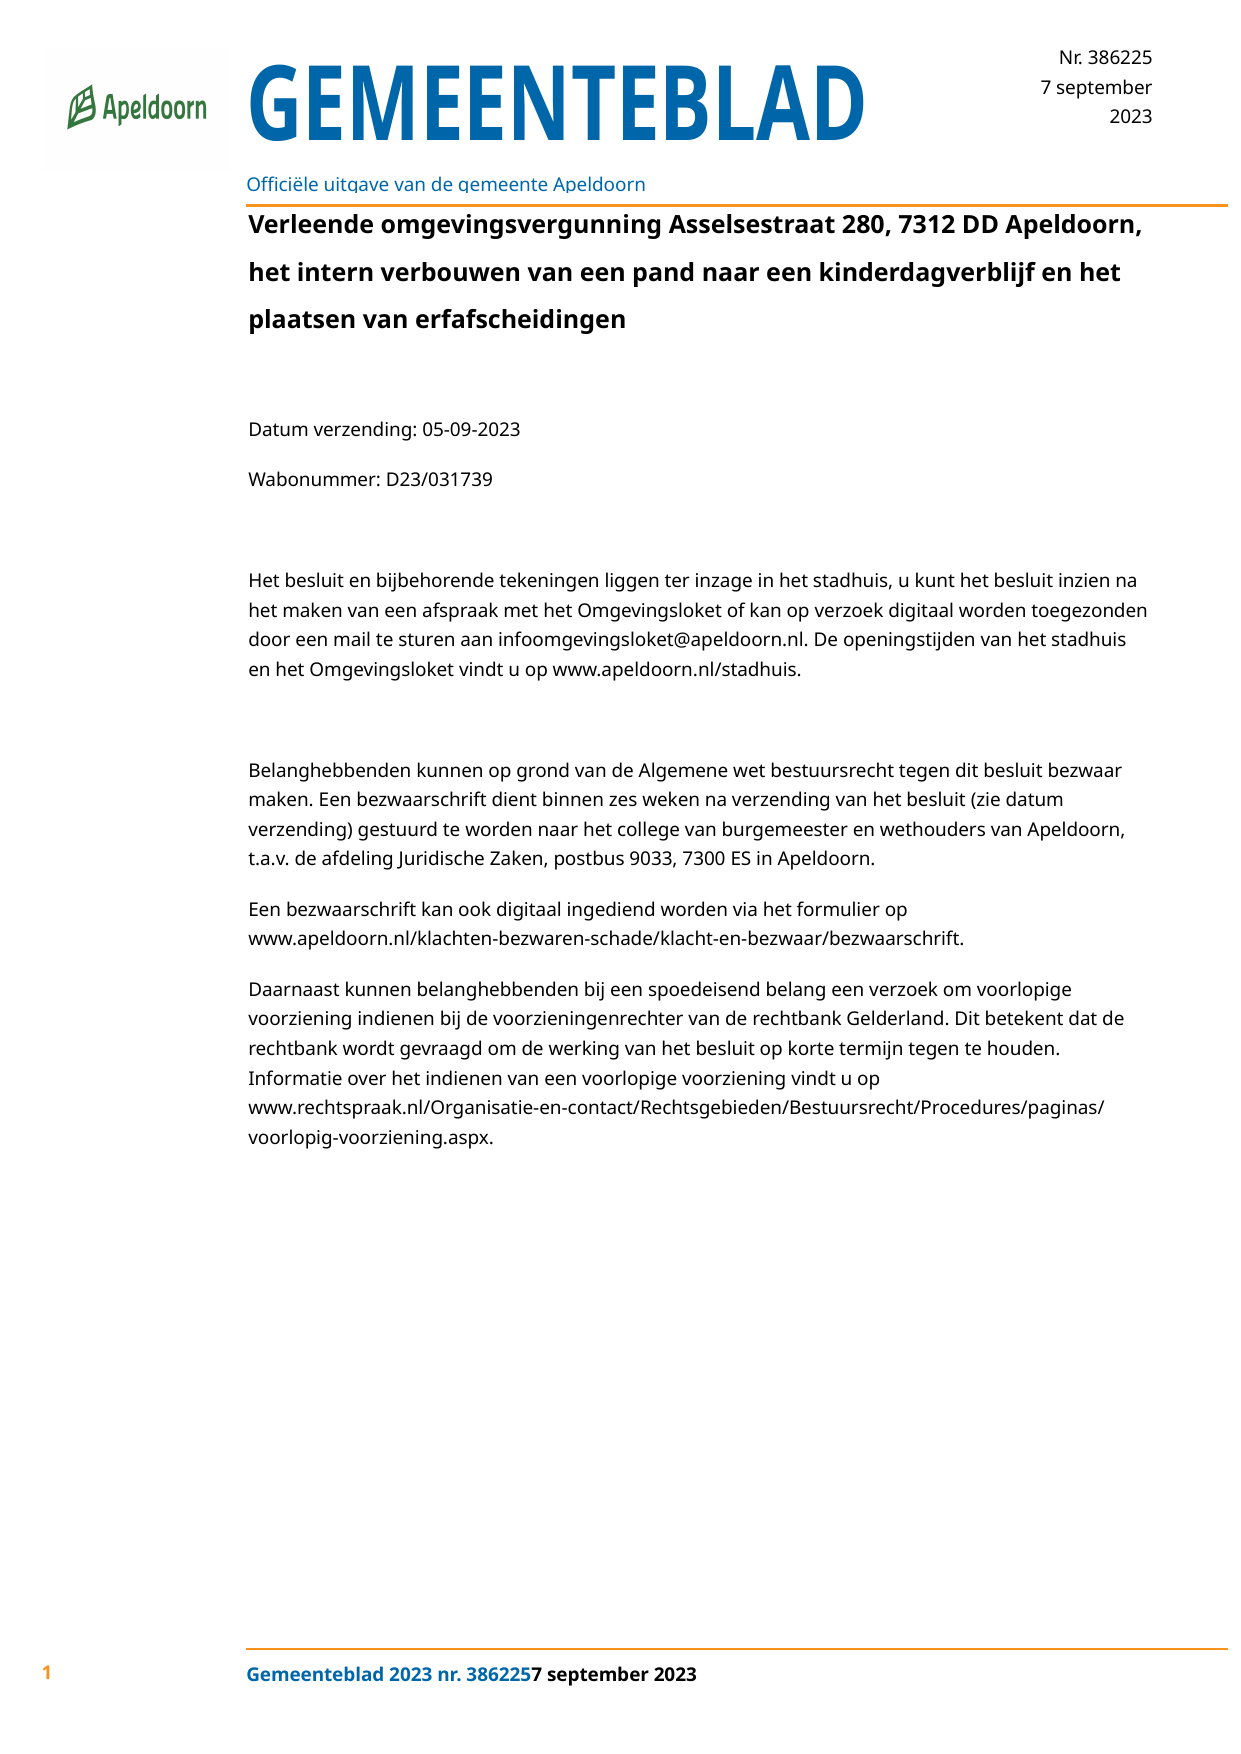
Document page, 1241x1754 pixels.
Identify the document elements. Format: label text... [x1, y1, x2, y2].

picture [41, 47, 231, 172]
text Daarnaast kunnen belanghebbenden bij een spoedeisend belang een verzoek om voorlopige voorziening indienen bij de voorzieningenrechter van de rechtbank Gelderland. Dit betekent dat de rechtbank wordt gevraagd om de werking van het besluit op korte termijn tegen te houden. Informatie over het indienen van een voorlopige voorziening vindt u op www.rechtspraak.nl/Organisatie-en-contact/Rechtsgebieden/Bestuursrecht/Procedures/paginas/voorlopig-voorziening.aspx. [248, 976, 1152, 1149]
text Belanghebbenden kunnen op grond van de Algemene wet bestuursrecht tegen dit besluit bezwaar maken. Een bezwaarschrift dient binnen zes weken na verzending van het besluit (zie datum verzending) gestuurd te worden naar het college van burgemeester en wethouders van Apeldoorn, t.a.v. de afdeling Juridische Zaken, postbus 9033, 7300 ES in Apeldoorn. [248, 757, 1152, 871]
text Het besluit en bijbehorende tekeningen liggen ter inzage in het stadhuis, u kunt het besluit inzien na het maken van een afspraak met het Omgevingsloket of kan op verzoek digitaal worden toegezonden door een mail te sturen aan infoomgevingsloket@apeldoorn.nl. De openingstijden van het stadhuis en het Omgevingsloket vindt u op www.apeldoorn.nl/stadhuis. [248, 567, 1152, 682]
text Wabonummer: D23/031739 [248, 466, 1152, 492]
text Verleende omgevingsvergunning Asselsestraat 280, 7312 DD Apeldoorn, het intern verbouwen van een pand naar een kinderdagverblijf en het plaatsen van erfafscheidingen [248, 207, 1152, 336]
text Datum verzending: 05-09-2023 [248, 416, 1152, 442]
text Een bezwaarschrift kan ook digitaal ingediend worden via het formulier op www.apeldoorn.nl/klachten-bezwaren-schade/klacht-en-bezwaar/bezwaarschrift. [248, 896, 1152, 951]
